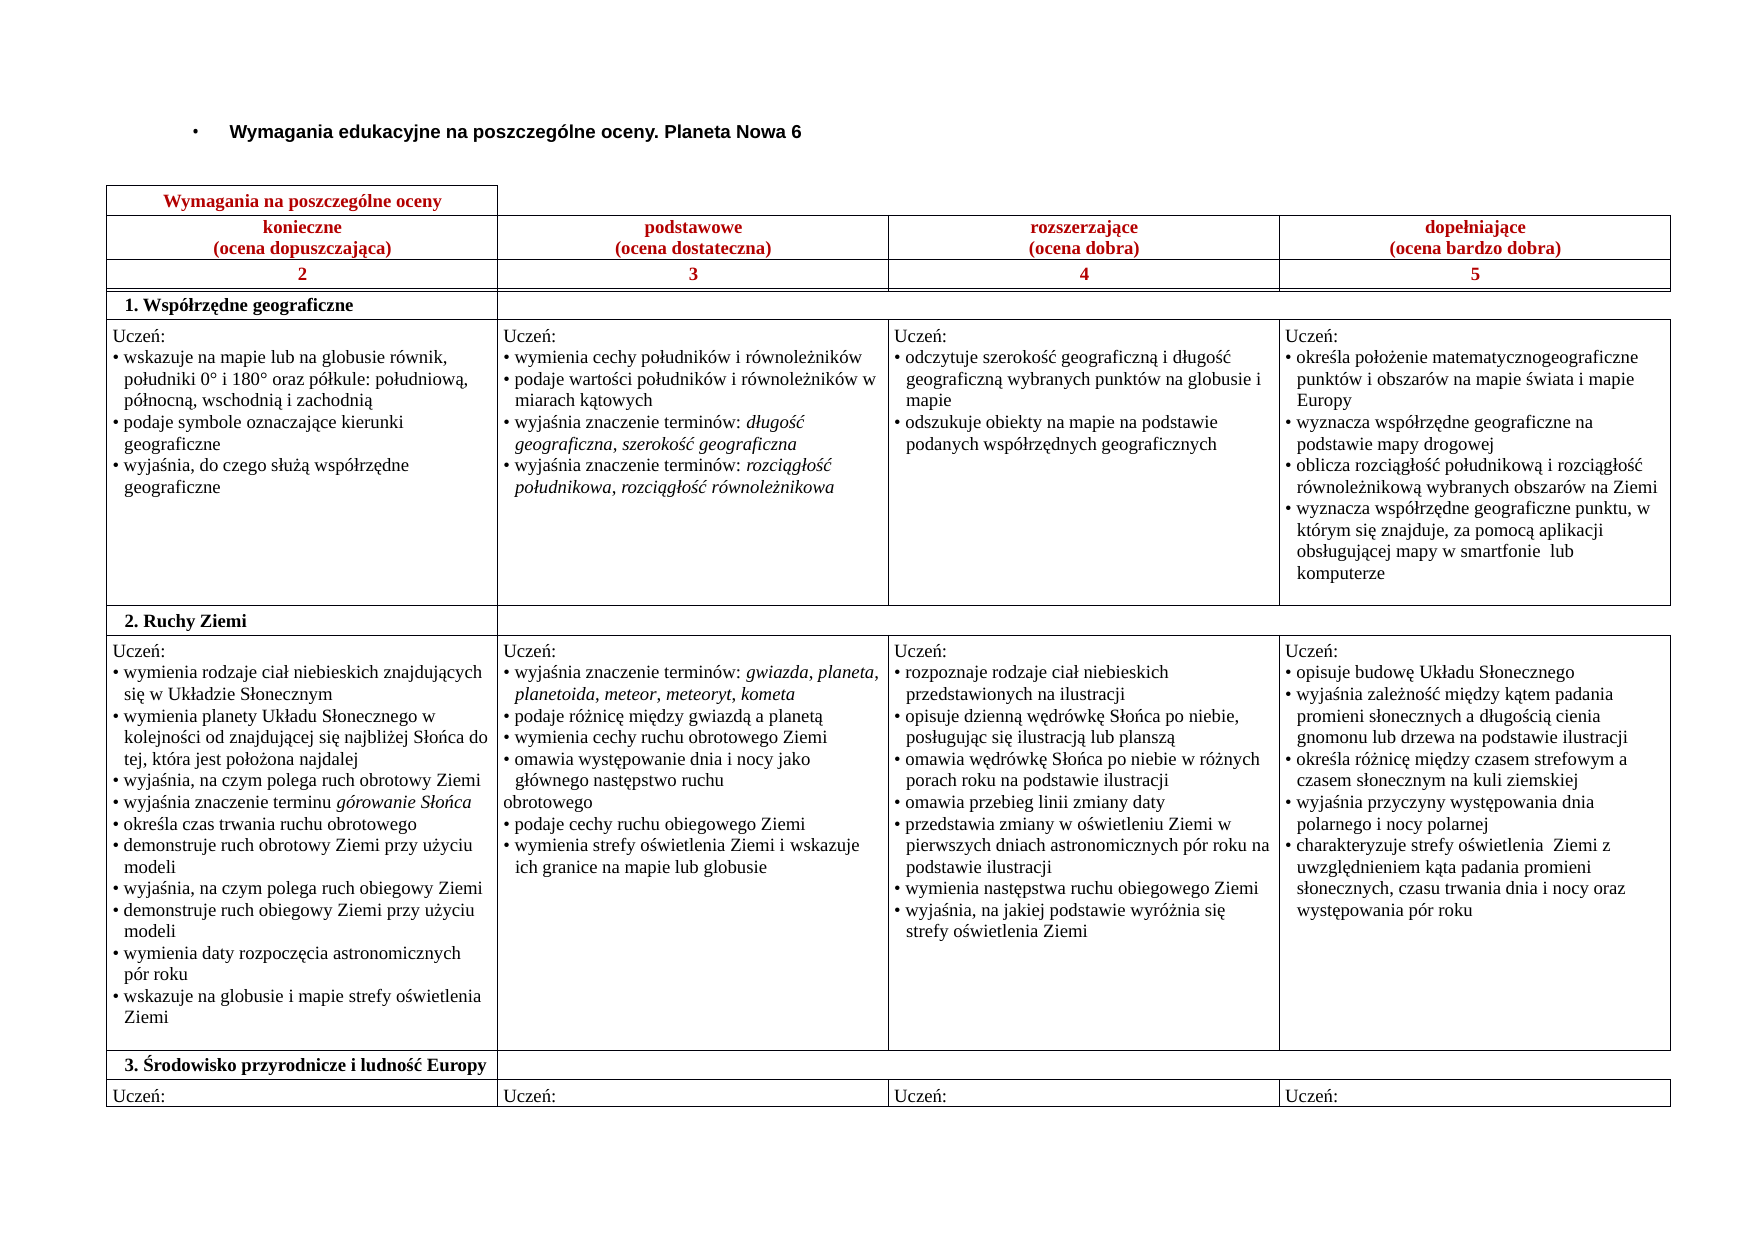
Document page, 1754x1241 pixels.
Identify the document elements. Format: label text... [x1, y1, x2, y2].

table_cell Uczeń: [1280, 1080, 1670, 1106]
table_cell [498, 606, 1671, 635]
table_cell 1. Współrzędne geograficzne [107, 292, 497, 319]
list Wymagania edukacyjne na poszczególne oceny. Planeta Nowa 6 [192, 118, 1636, 144]
table_cell 3. Środowisko przyrodnicze i ludność Europy [107, 1051, 497, 1079]
table_cell Uczeń: [889, 1080, 1279, 1106]
table_cell [498, 292, 1671, 319]
table_cell [498, 1051, 1671, 1079]
table_cell dopełniające (ocena bardzo dobra) [1280, 216, 1670, 259]
table_cell Uczeń: [498, 1080, 888, 1106]
table_cell Uczeń: • opisuje budowę Układu Słonecznego • wyjaśnia zależność między kątem padania promieni słonecznych a długością cienia gnomonu lub drzewa na podstawie ilustracji • określa różnicę między czasem strefowym a czasem słonecznym na kuli ziemskiej • wyjaśnia przyczyny występowania dnia polarnego i nocy polarnej • charakteryzuje strefy oświetlenia Ziemi z uwzględnieniem kąta padania promieni słonecznych, czasu trwania dnia i nocy oraz występowania pór roku [1280, 636, 1670, 1049]
table_cell Uczeń: • odczytuje szerokość geograficzną i długość geograficzną wybranych punktów na globusie i mapie • odszukuje obiekty na mapie na podstawie podanych współrzędnych geograficznych [889, 320, 1279, 605]
table_cell 3 [498, 260, 888, 288]
table_cell Uczeń: • wskazuje na mapie lub na globusie równik, południki 0° i 180° oraz półkule: południową, północną, wschodnią i zachodnią • podaje symbole oznaczające kierunki geograficzne • wyjaśnia, do czego służą współrzędne geograficzne [107, 320, 497, 605]
table_cell Uczeń: • wymienia rodzaje ciał niebieskich znajdujących się w Układzie Słonecznym • wymienia planety Układu Słonecznego w kolejności od znajdującej się najbliżej Słońca do tej, która jest położona najdalej • wyjaśnia, na czym polega ruch obrotowy Ziemi • wyjaśnia znaczenie terminu górowanie Słońca • określa czas trwania ruchu obrotowego • demonstruje ruch obrotowy Ziemi przy użyciu modeli • wyjaśnia, na czym polega ruch obiegowy Ziemi • demonstruje ruch obiegowy Ziemi przy użyciu modeli • wymienia daty rozpoczęcia astronomicznych pór roku • wskazuje na globusie i mapie strefy oświetlenia Ziemi [107, 636, 497, 1049]
table_cell konieczne (ocena dopuszczająca) [107, 216, 497, 259]
table_cell Uczeń: • wyjaśnia znaczenie terminów: gwiazda, planeta, planetoida, meteor, meteoryt, kometa • podaje różnicę między gwiazdą a planetą • wymienia cechy ruchu obrotowego Ziemi • omawia występowanie dnia i nocy jako głównego następstwo ruchu obrotowego • podaje cechy ruchu obiegowego Ziemi • wymienia strefy oświetlenia Ziemi i wskazuje ich granice na mapie lub globusie [498, 636, 888, 1049]
table_cell 2. Ruchy Ziemi [107, 606, 497, 635]
table_header Wymagania na poszczególne oceny [107, 186, 497, 215]
table_header [498, 185, 1671, 215]
table_cell podstawowe (ocena dostateczna) [498, 216, 888, 259]
table_cell 4 [889, 260, 1279, 288]
table_cell Uczeń: • rozpoznaje rodzaje ciał niebieskich przedstawionych na ilustracji • opisuje dzienną wędrówkę Słońca po niebie, posługując się ilustracją lub planszą • omawia wędrówkę Słońca po niebie w różnych porach roku na podstawie ilustracji • omawia przebieg linii zmiany daty • przedstawia zmiany w oświetleniu Ziemi w pierwszych dniach astronomicznych pór roku na podstawie ilustracji • wymienia następstwa ruchu obiegowego Ziemi • wyjaśnia, na jakiej podstawie wyróżnia się strefy oświetlenia Ziemi [889, 636, 1279, 1049]
table_cell Uczeń: • określa położenie matematycznogeograficzne punktów i obszarów na mapie świata i mapie Europy • wyznacza współrzędne geograficzne na podstawie mapy drogowej • oblicza rozciągłość południkową i rozciągłość równoleżnikową wybranych obszarów na Ziemi • wyznacza współrzędne geograficzne punktu, w którym się znajduje, za pomocą aplikacji obsługującej mapy w smartfonie lub komputerze [1280, 320, 1670, 605]
table_cell 2 [107, 260, 497, 288]
table_cell rozszerzające (ocena dobra) [889, 216, 1279, 259]
table_cell 5 [1280, 260, 1670, 288]
table_cell Uczeń: • wymienia cechy południków i równoleżników • podaje wartości południków i równoleżników w miarach kątowych • wyjaśnia znaczenie terminów: długość geograficzna, szerokość geograficzna • wyjaśnia znaczenie terminów: rozciągłość południkowa, rozciągłość równoleżnikowa [498, 320, 888, 605]
table_cell Uczeń: [107, 1080, 497, 1106]
